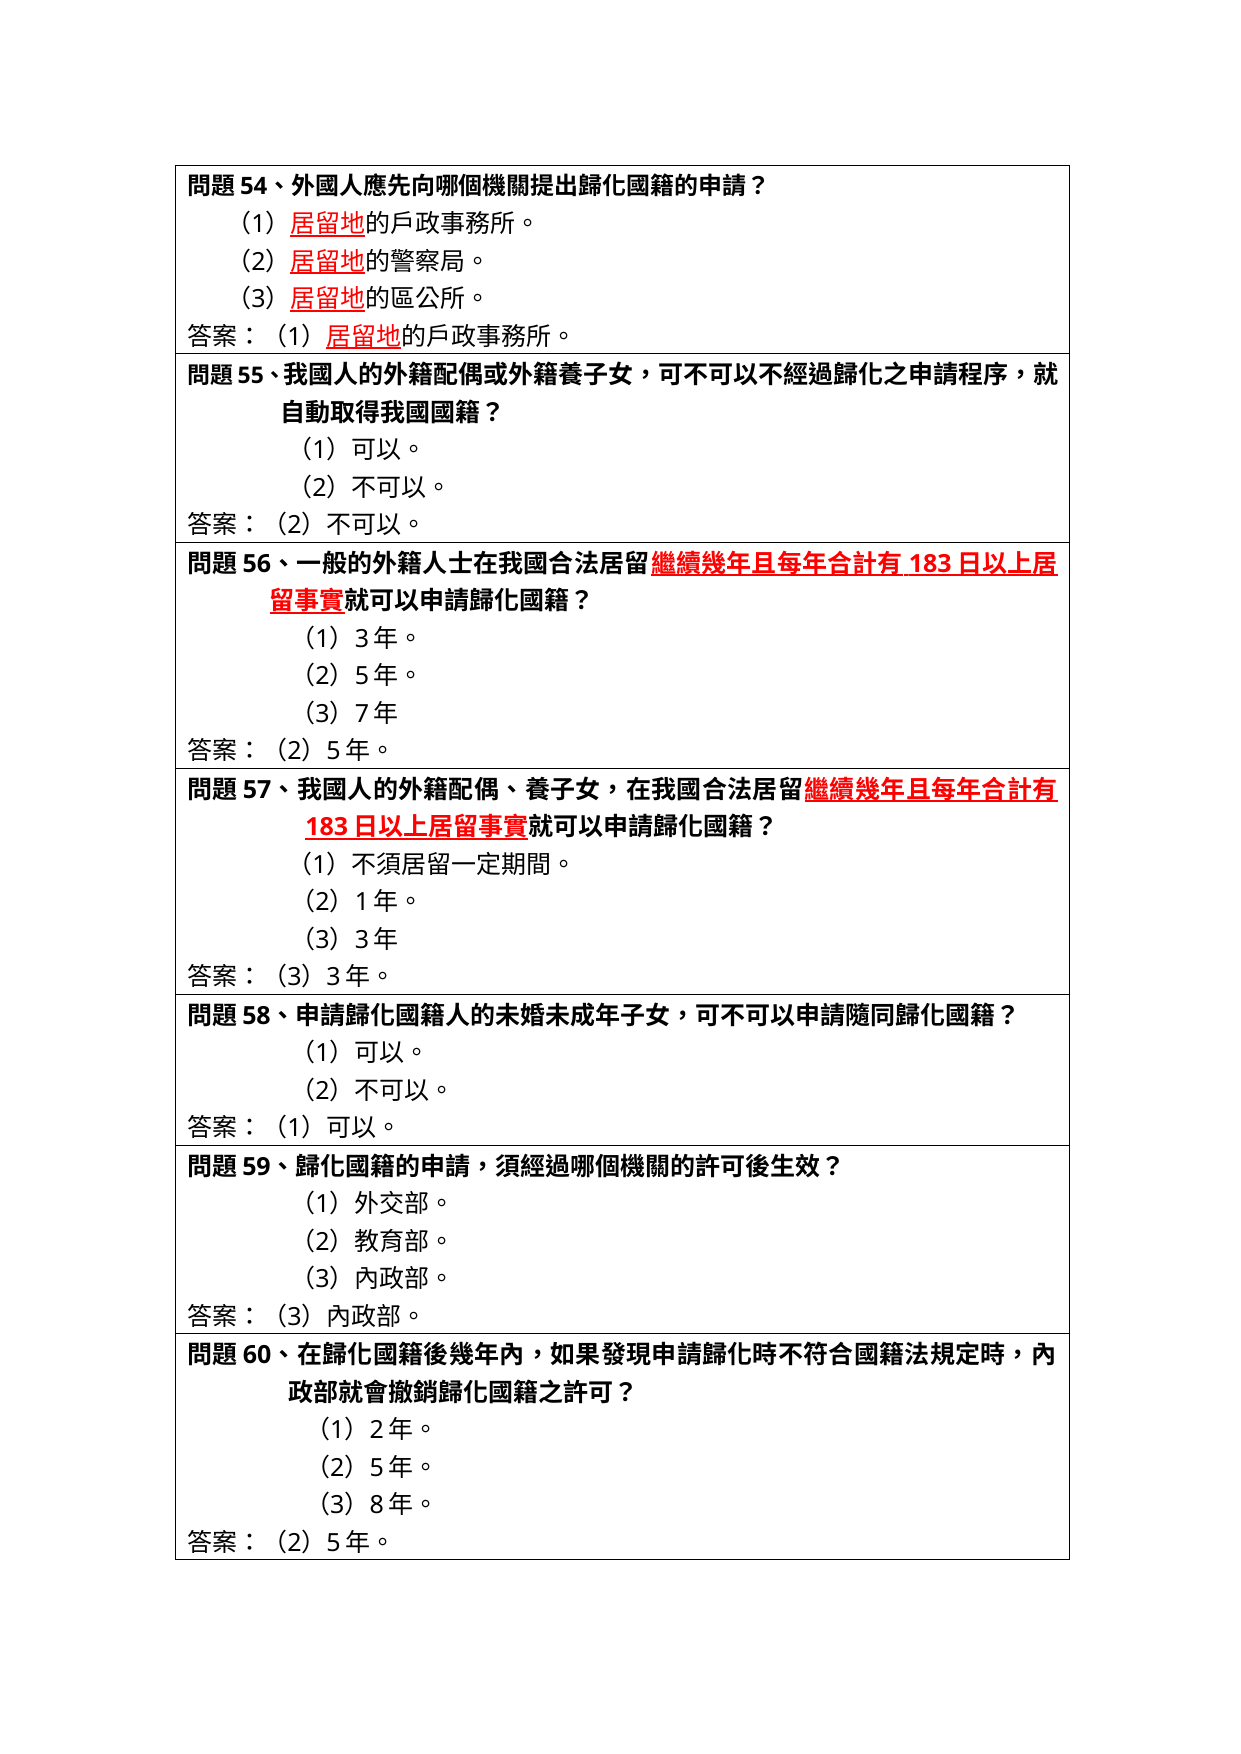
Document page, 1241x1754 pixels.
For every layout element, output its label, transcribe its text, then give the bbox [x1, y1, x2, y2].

table_cell 問題55、我國人的外籍配偶或外籍養子女，可不可以不經過歸化之申請程序，就自動取得我國國籍？ （1）可以。 （2）不可以。 答案：（2）不可以。 [176, 354, 1069, 542]
table_cell 問題57、我國人的外籍配偶、養子女，在我國合法居留繼續幾年且每年合計有183日以上居留事實就可以申請歸化國籍？ （1）不須居留一定期間。 （2）1年。 （3）3年 答案：（3）3年。 [176, 769, 1069, 994]
table_cell 問題60、在歸化國籍後幾年內，如果發現申請歸化時不符合國籍法規定時，內政部就會撤銷歸化國籍之許可？ （1）2年。 （2）5年。 （3）8年。 答案：（2）5年。 [176, 1334, 1069, 1559]
table_cell 問題58、申請歸化國籍人的未婚未成年子女，可不可以申請隨同歸化國籍？ （1）可以。 （2）不可以。 答案：（1）可以。 [176, 995, 1069, 1145]
table_cell 問題54、外國人應先向哪個機關提出歸化國籍的申請？ （1）居留地的戶政事務所。 （2）居留地的警察局。 （3）居留地的區公所。 答案：（1）居留地的戶政事務所。 [176, 166, 1069, 353]
table_cell 問題59、歸化國籍的申請，須經過哪個機關的許可後生效？ （1）外交部。 （2）教育部。 （3）內政部。 答案：（3）內政部。 [176, 1146, 1069, 1333]
table_cell 問題56、一般的外籍人士在我國合法居留繼續幾年且每年合計有183日以上居留事實就可以申請歸化國籍？ （1）3年。 （2）5年。 （3）7年 答案：（2）5年。 [176, 543, 1069, 768]
